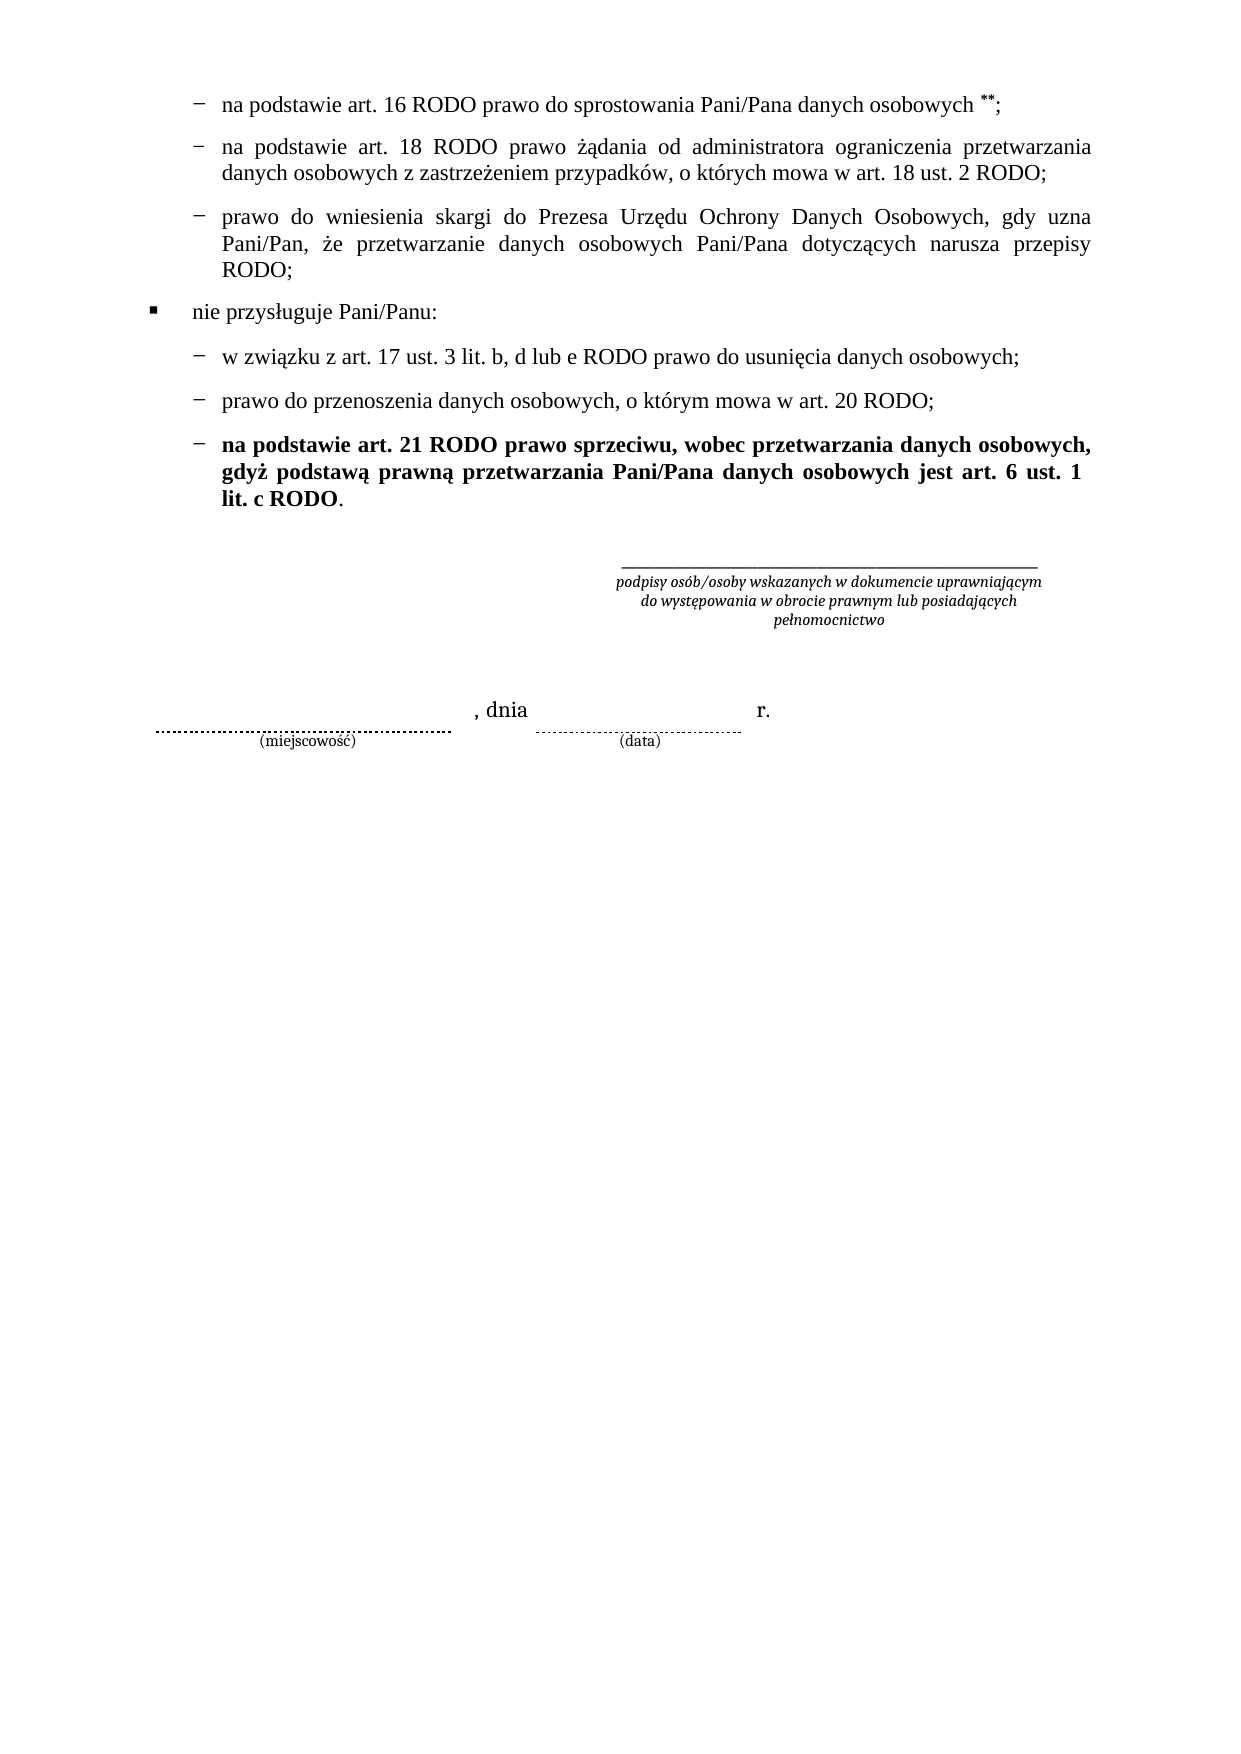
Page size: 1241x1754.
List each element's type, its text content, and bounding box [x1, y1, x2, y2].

list na podstawie art. 16 RODO prawo do sprostowania Pani/Pana danych osobowych **; [192, 89, 1092, 117]
table_cell [752, 728, 775, 754]
list na podstawie art. 21 RODO prawo sprzeciwu, wobec przetwarzania danych osobowych, gdyż podstawą prawną przetwarzania Pani/Pana danych osobowych jest art. 6 ust. 1 lit. c RODO. [192, 429, 1092, 511]
table_header r. [752, 697, 775, 728]
text podpisy osób/osoby wskazanych w dokumencie uprawniającym [598, 572, 1062, 591]
text _________________________________________________ [598, 546, 1062, 572]
table_cell [468, 728, 485, 754]
table_cell [485, 728, 528, 754]
table_header [148, 697, 468, 728]
list prawo do wniesienia skargi do Prezesa Urzędu Ochrony Danych Osobowych, gdy uzna Pani/Pan, że przetwarzanie danych osobowych Pani/Pana dotyczących narusza przepisy RODO; [192, 201, 1092, 283]
list na podstawie art. 18 RODO prawo żądania od administratora ograniczenia przetwarzania danych osobowych z zastrzeżeniem przypadków, o których mowa w art. 18 ust. 2 RODO; [192, 133, 1092, 186]
table_cell (miejscowość) [148, 728, 468, 754]
list prawo do przenoszenia danych osobowych, o którym mowa w art. 20 RODO; [192, 385, 1092, 414]
list w związku z art. 17 ust. 3 lit. b, d lub e RODO prawo do usunięcia danych osobowych; [192, 341, 1092, 369]
table_header dnia [485, 697, 528, 728]
table_cell (data) [529, 728, 752, 754]
table_header , [468, 697, 485, 728]
list nie przysługuje Pani/Panu: [148, 298, 1092, 325]
text do występowania w obrocie prawnym lub posiadających pełnomocnictwo [598, 591, 1062, 630]
table_header [529, 697, 752, 728]
